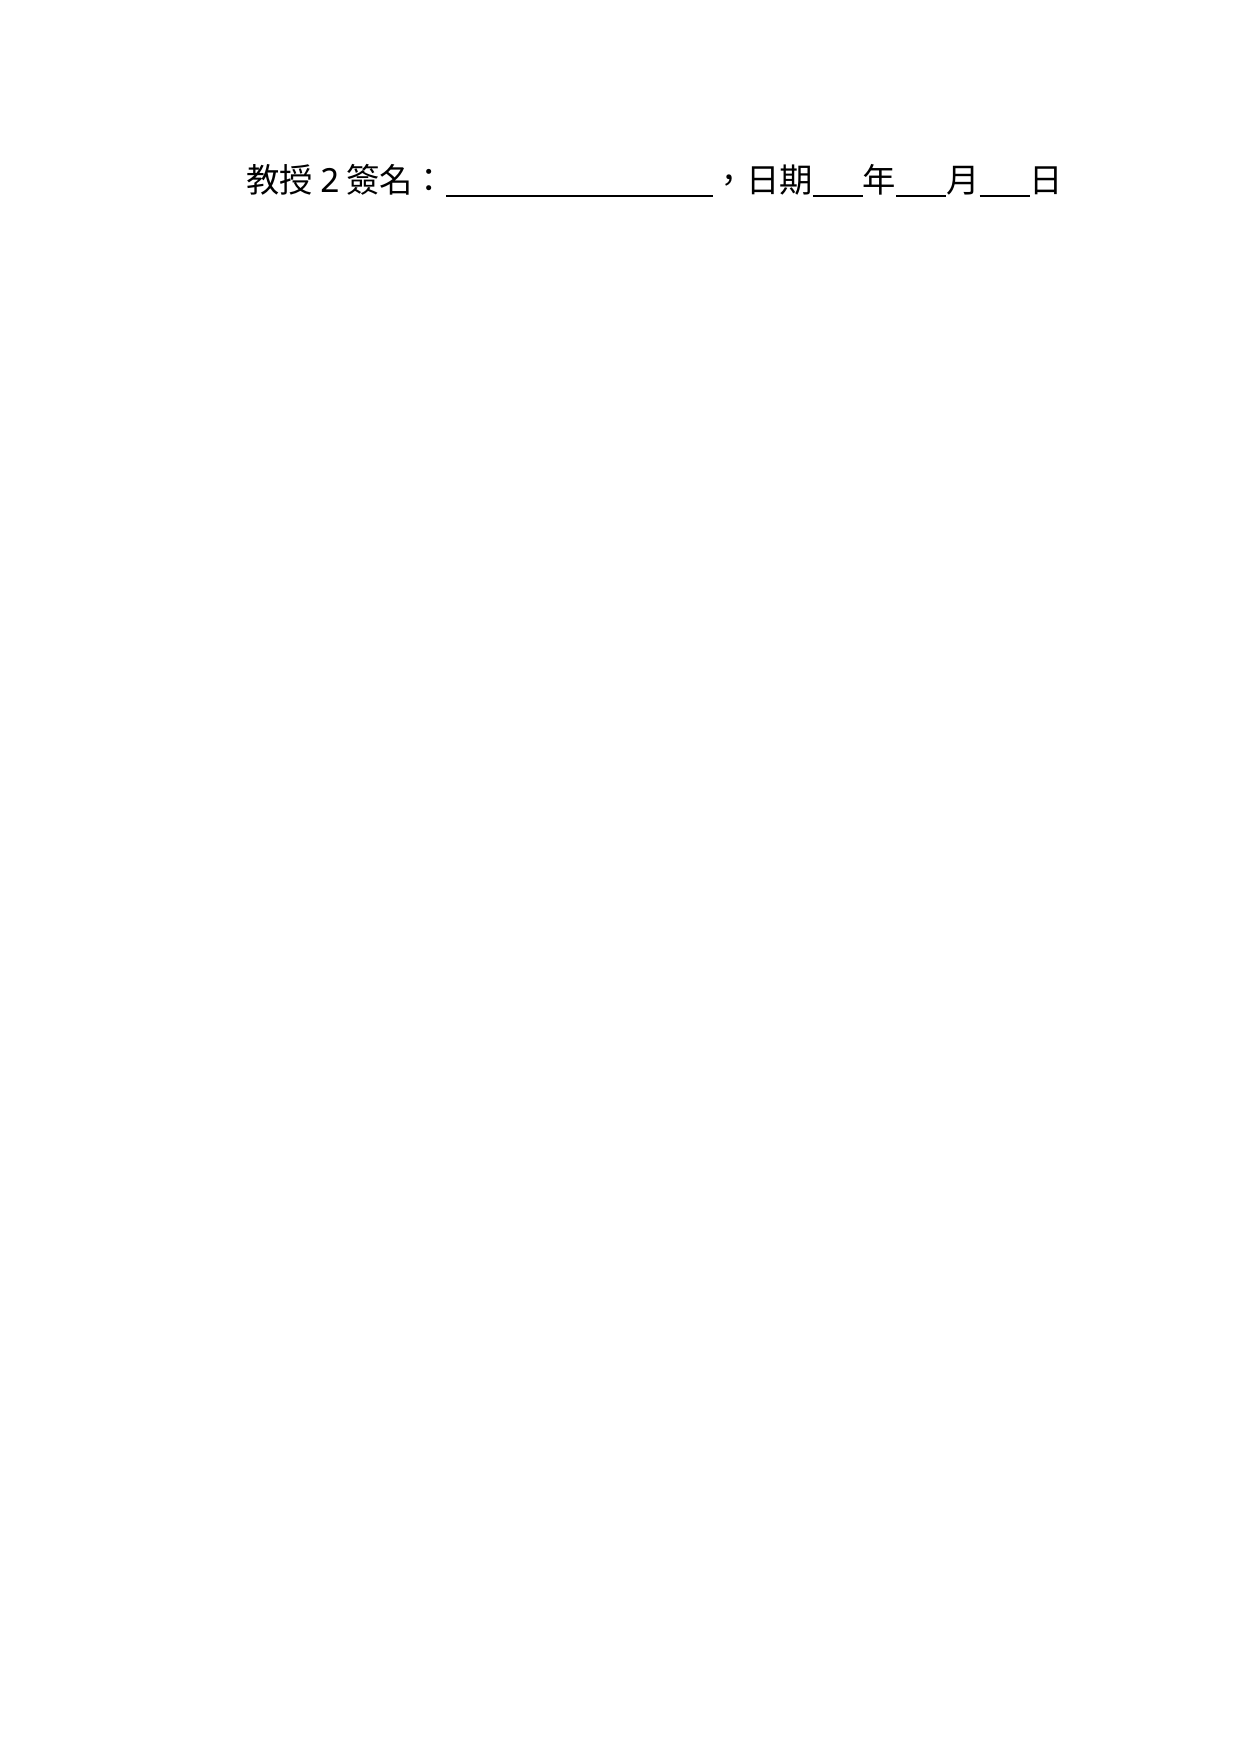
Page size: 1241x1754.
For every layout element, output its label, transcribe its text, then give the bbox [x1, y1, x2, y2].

text 教授2簽名： ，日期 年 月 日 [242, 148, 1063, 202]
